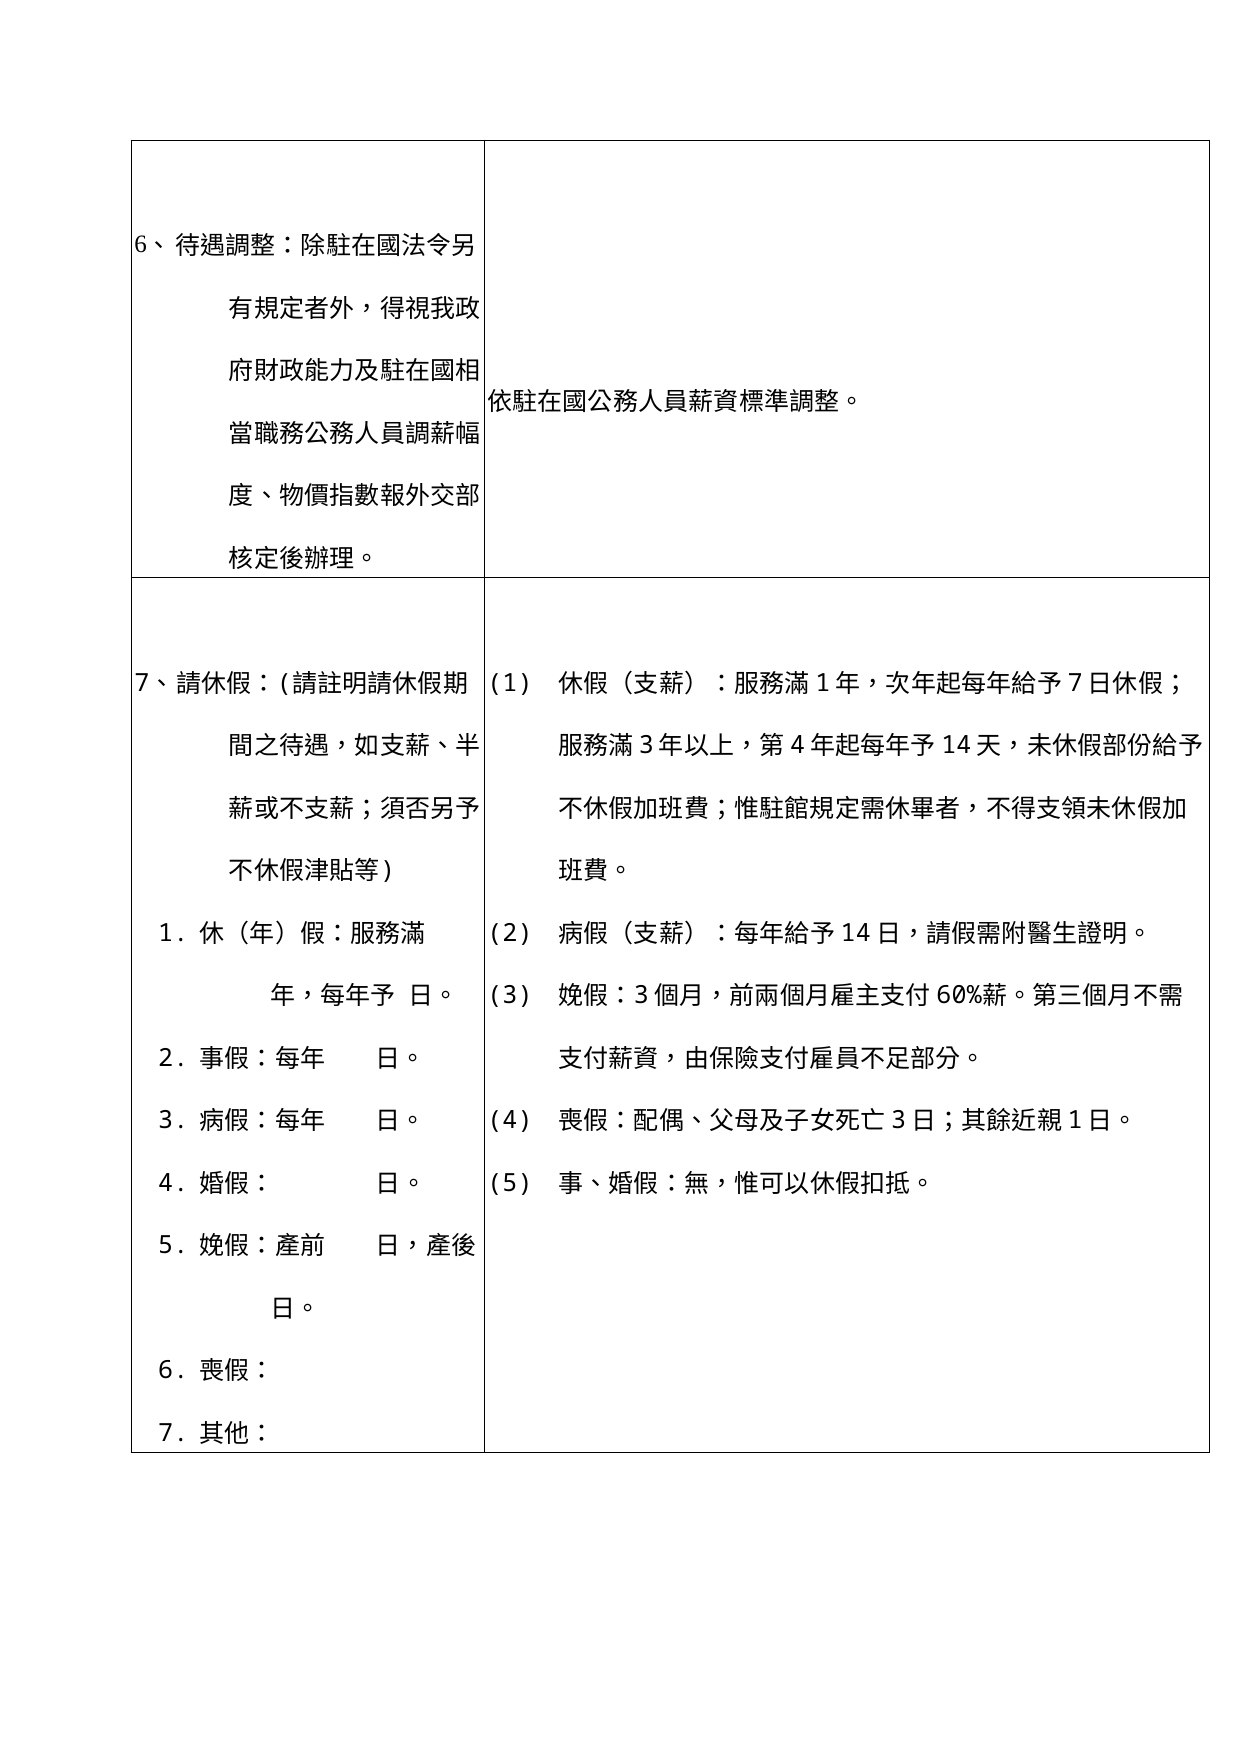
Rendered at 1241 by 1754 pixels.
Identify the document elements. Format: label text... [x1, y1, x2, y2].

table_cell 依駐在國公務人員薪資標準調整。 [485, 141, 1209, 577]
table_cell 請休假：(請註明請休假期間之待遇，如支薪、半薪或不支薪；須否另予不休假津貼等) 休（年）假：服務滿 年，每年予 日。 事假：每年 日。 病假：每年 日。 婚假： 日。 娩假：產前 日，產後 日。 喪假： 其他： [132, 578, 484, 1452]
table_cell 休假（支薪）：服務滿1年，次年起每年給予7日休假；服務滿3年以上，第4年起每年予14天，未休假部份給予不休假加班費；惟駐館規定需休畢者，不得支領未休假加班費。 病假（支薪）：每年給予14日，請假需附醫生證明。 娩假：3個月，前兩個月雇主支付60%薪。第三個月不需支付薪資，由保險支付雇員不足部分。 喪假：配偶、父母及子女死亡3日；其餘近親1日。 事、婚假：無，惟可以休假扣抵。 [485, 578, 1209, 1452]
table_cell 待遇調整：除駐在國法令另有規定者外，得視我政府財政能力及駐在國相當職務公務人員調薪幅度、物價指數報外交部核定後辦理。 [132, 141, 484, 577]
